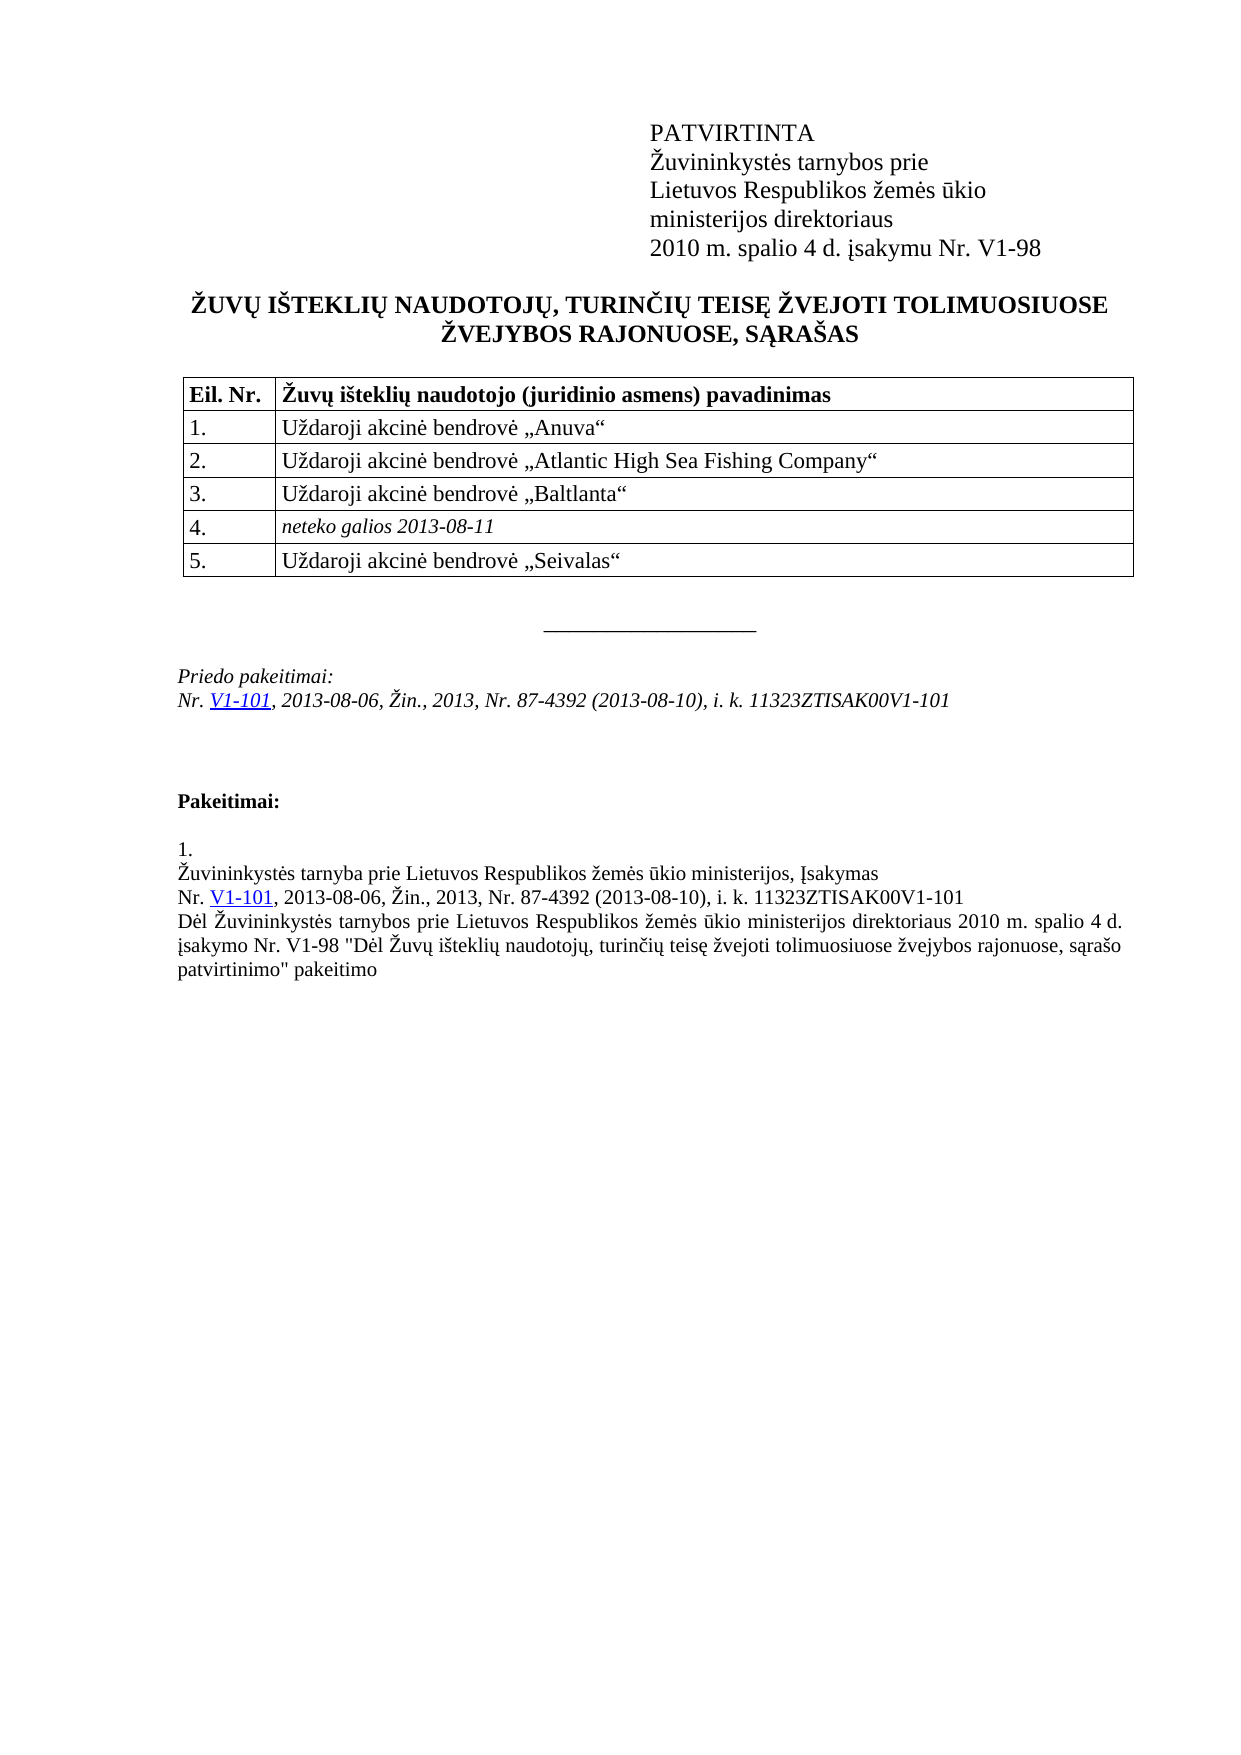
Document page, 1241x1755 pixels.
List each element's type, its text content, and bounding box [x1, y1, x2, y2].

table_header Žuvų išteklių naudotojo (juridinio asmens) pavadinimas [276, 378, 1133, 410]
table_cell Uždaroji akcinė bendrovė „Atlantic High Sea Fishing Company“ [276, 444, 1133, 477]
table_cell Uždaroji akcinė bendrovė „Baltlanta“ [276, 478, 1133, 510]
table_cell 1. [184, 411, 275, 443]
table_cell neteko galios 2013-08-11 [276, 511, 1133, 543]
text ŽUVŲ IŠTEKLIŲ NAUDOTOJŲ, TURINČIŲ TEISĘ ŽVEJOTI TOLIMUOSIUOSE ŽVEJYBOS RAJONUOSE, SĄRAŠAS [177, 291, 1122, 348]
text ministerijos direktoriaus [649, 204, 1122, 233]
text Žuvininkystės tarnybos prie [649, 147, 1122, 176]
text Žuvininkystės tarnyba prie Lietuvos Respublikos žemės ūkio ministerijos, Įsakymas [177, 861, 1122, 885]
text 1. [177, 837, 1122, 861]
table_cell Uždaroji akcinė bendrovė „Seivalas“ [276, 544, 1133, 576]
text PATVIRTINTA [649, 118, 1122, 147]
text Lietuvos Respublikos žemės ūkio [649, 176, 1122, 204]
table_cell 4. [184, 511, 275, 543]
text Nr. V1-101, 2013-08-06, Žin., 2013, Nr. 87-4392 (2013-08-10), i. k. 11323ZTISAK00V1-101 [177, 688, 1122, 712]
text _________________ [177, 606, 1122, 635]
text Priedo pakeitimai: [177, 663, 1122, 688]
table_cell 2. [184, 444, 275, 477]
text Dėl Žuvininkystės tarnybos prie Lietuvos Respublikos žemės ūkio ministerijos direktoriaus 2010 m. spalio 4 d. įsakymo Nr. V1-98 "Dėl Žuvų išteklių naudotojų, turinčių teisę žvejoti tolimuosiuose žvejybos rajonuose, sąrašo patvirtinimo" pakeitimo [177, 909, 1122, 981]
table_header Eil. Nr. [184, 378, 275, 410]
text Pakeitimai: [177, 788, 1122, 813]
text 2010 m. spalio 4 d. įsakymu Nr. V1-98 [649, 233, 1122, 262]
text Nr. V1-101, 2013-08-06, Žin., 2013, Nr. 87-4392 (2013-08-10), i. k. 11323ZTISAK00V1-101 [177, 885, 1122, 909]
table_cell 3. [184, 478, 275, 510]
table_cell 5. [184, 544, 275, 576]
table_cell Uždaroji akcinė bendrovė „Anuva“ [276, 411, 1133, 443]
